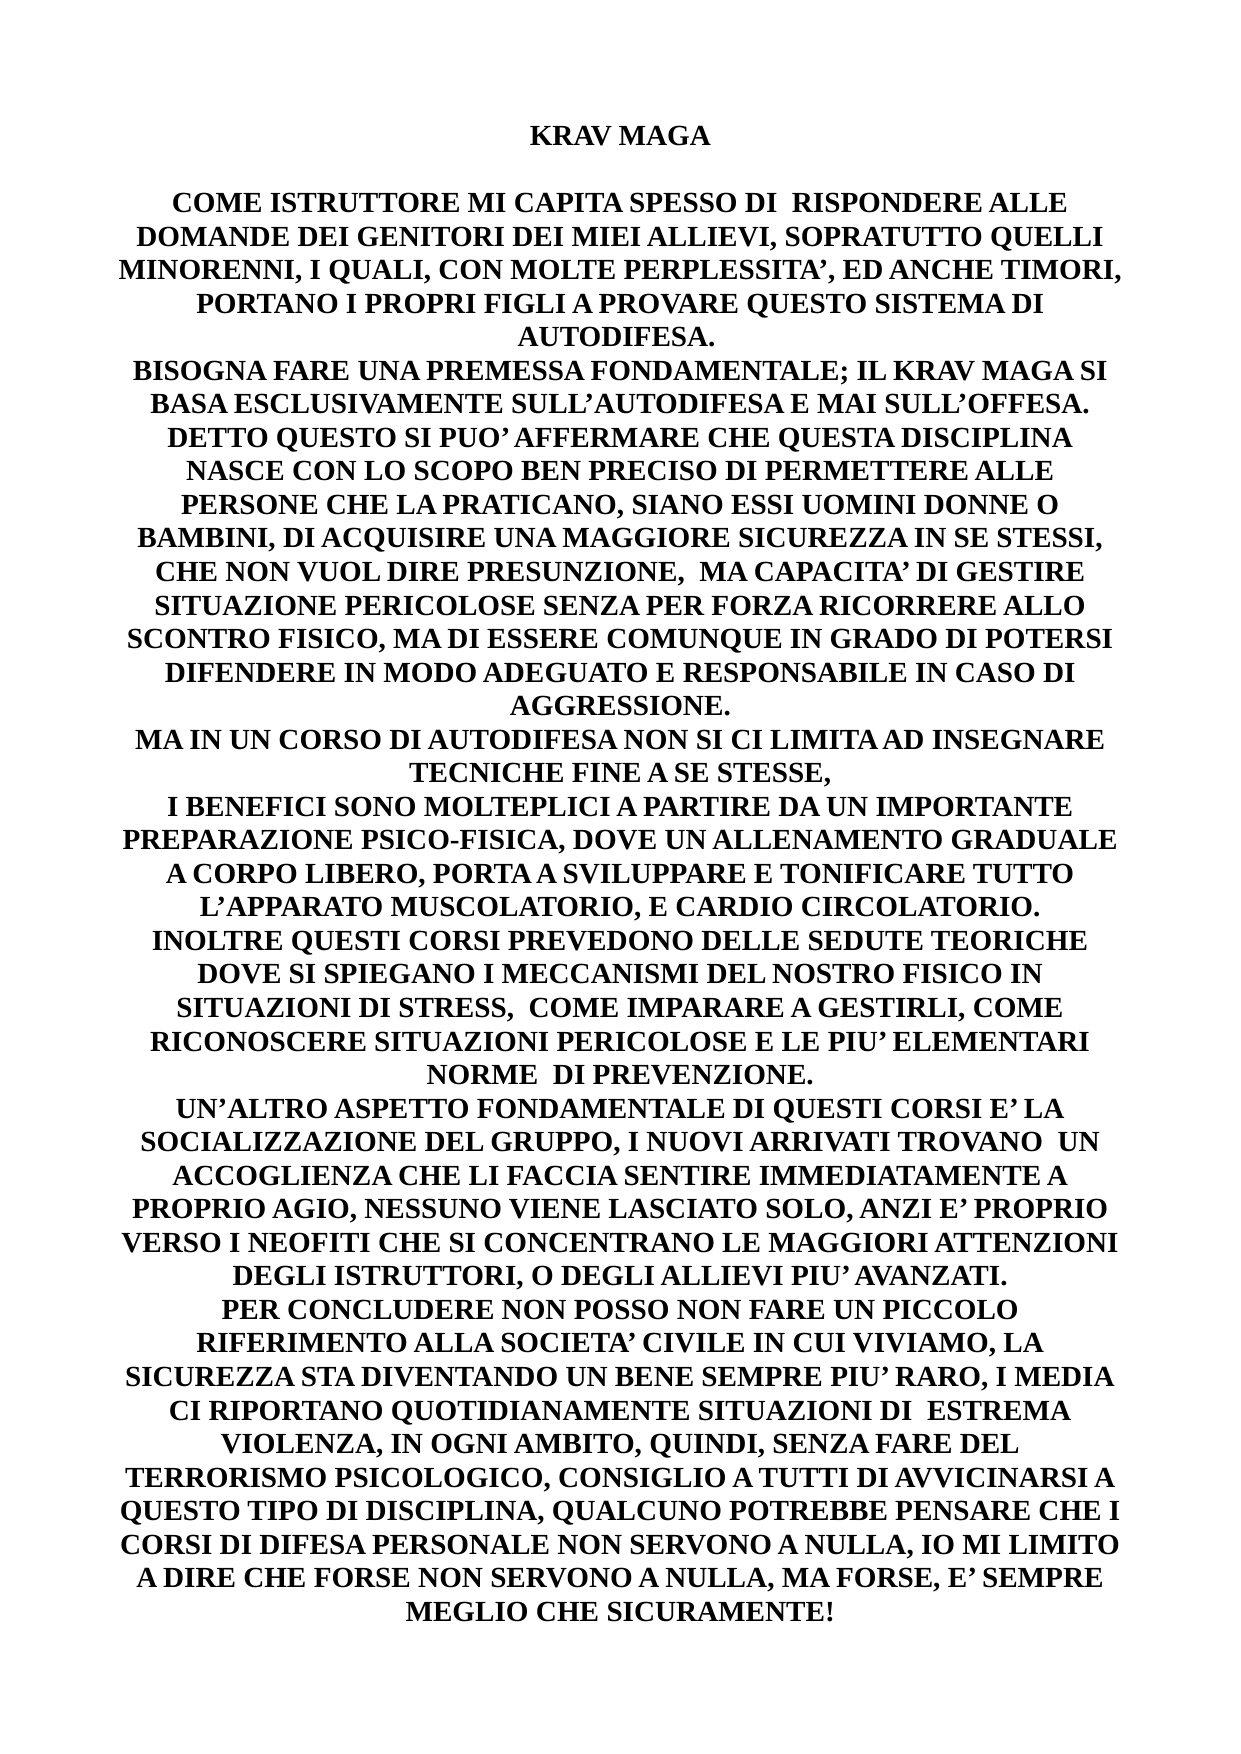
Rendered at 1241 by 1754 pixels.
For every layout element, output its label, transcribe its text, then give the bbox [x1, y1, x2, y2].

text BISOGNA FARE UNA PREMESSA FONDAMENTALE; IL KRAV MAGA SI BASA ESCLUSIVAMENTE SULL’AUTODIFESA E MAI SULL’OFFESA. [118, 353, 1122, 420]
text UN’ALTRO ASPETTO FONDAMENTALE DI QUESTI CORSI E’ LA SOCIALIZZAZIONE DEL GRUPPO, I NUOVI ARRIVATI TROVANO UN ACCOGLIENZA CHE LI FACCIA SENTIRE IMMEDIATAMENTE A PROPRIO AGIO, NESSUNO VIENE LASCIATO SOLO, ANZI E’ PROPRIO VERSO I NEOFITI CHE SI CONCENTRANO LE MAGGIORI ATTENZIONI DEGLI ISTRUTTORI, O DEGLI ALLIEVI PIU’ AVANZATI. [118, 1091, 1122, 1292]
text PER CONCLUDERE NON POSSO NON FARE UN PICCOLO RIFERIMENTO ALLA SOCIETA’ CIVILE IN CUI VIVIAMO, LA SICUREZZA STA DIVENTANDO UN BENE SEMPRE PIU’ RARO, I MEDIA CI RIPORTANO QUOTIDIANAMENTE SITUAZIONI DI ESTREMA VIOLENZA, IN OGNI AMBITO, QUINDI, SENZA FARE DEL TERRORISMO PSICOLOGICO, CONSIGLIO A TUTTI DI AVVICINARSI A QUESTO TIPO DI DISCIPLINA, QUALCUNO POTREBBE PENSARE CHE I CORSI DI DIFESA PERSONALE NON SERVONO A NULLA, IO MI LIMITO A DIRE CHE FORSE NON SERVONO A NULLA, MA FORSE, E’ SEMPRE MEGLIO CHE SICURAMENTE! [118, 1292, 1122, 1627]
text MA IN UN CORSO DI AUTODIFESA NON SI CI LIMITA AD INSEGNARE TECNICHE FINE A SE STESSE, [118, 722, 1122, 789]
text KRAV MAGA [118, 118, 1122, 152]
text DETTO QUESTO SI PUO’ AFFERMARE CHE QUESTA DISCIPLINA NASCE CON LO SCOPO BEN PRECISO DI PERMETTERE ALLE PERSONE CHE LA PRATICANO, SIANO ESSI UOMINI DONNE O BAMBINI, DI ACQUISIRE UNA MAGGIORE SICUREZZA IN SE STESSI, CHE NON VUOL DIRE PRESUNZIONE, MA CAPACITA’ DI GESTIRE SITUAZIONE PERICOLOSE SENZA PER FORZA RICORRERE ALLO SCONTRO FISICO, MA DI ESSERE COMUNQUE IN GRADO DI POTERSI DIFENDERE IN MODO ADEGUATO E RESPONSABILE IN CASO DI AGGRESSIONE. [118, 420, 1122, 722]
text I BENEFICI SONO MOLTEPLICI A PARTIRE DA UN IMPORTANTE PREPARAZIONE PSICO-FISICA, DOVE UN ALLENAMENTO GRADUALE A CORPO LIBERO, PORTA A SVILUPPARE E TONIFICARE TUTTO L’APPARATO MUSCOLATORIO, E CARDIO CIRCOLATORIO. [118, 789, 1122, 923]
text INOLTRE QUESTI CORSI PREVEDONO DELLE SEDUTE TEORICHE DOVE SI SPIEGANO I MECCANISMI DEL NOSTRO FISICO IN SITUAZIONI DI STRESS, COME IMPARARE A GESTIRLI, COME RICONOSCERE SITUAZIONI PERICOLOSE E LE PIU’ ELEMENTARI NORME DI PREVENZIONE. [118, 923, 1122, 1091]
text COME ISTRUTTORE MI CAPITA SPESSO DI RISPONDERE ALLE DOMANDE DEI GENITORI DEI MIEI ALLIEVI, SOPRATUTTO QUELLI MINORENNI, I QUALI, CON MOLTE PERPLESSITA’, ED ANCHE TIMORI, PORTANO I PROPRI FIGLI A PROVARE QUESTO SISTEMA DI AUTODIFESA. [118, 185, 1122, 353]
